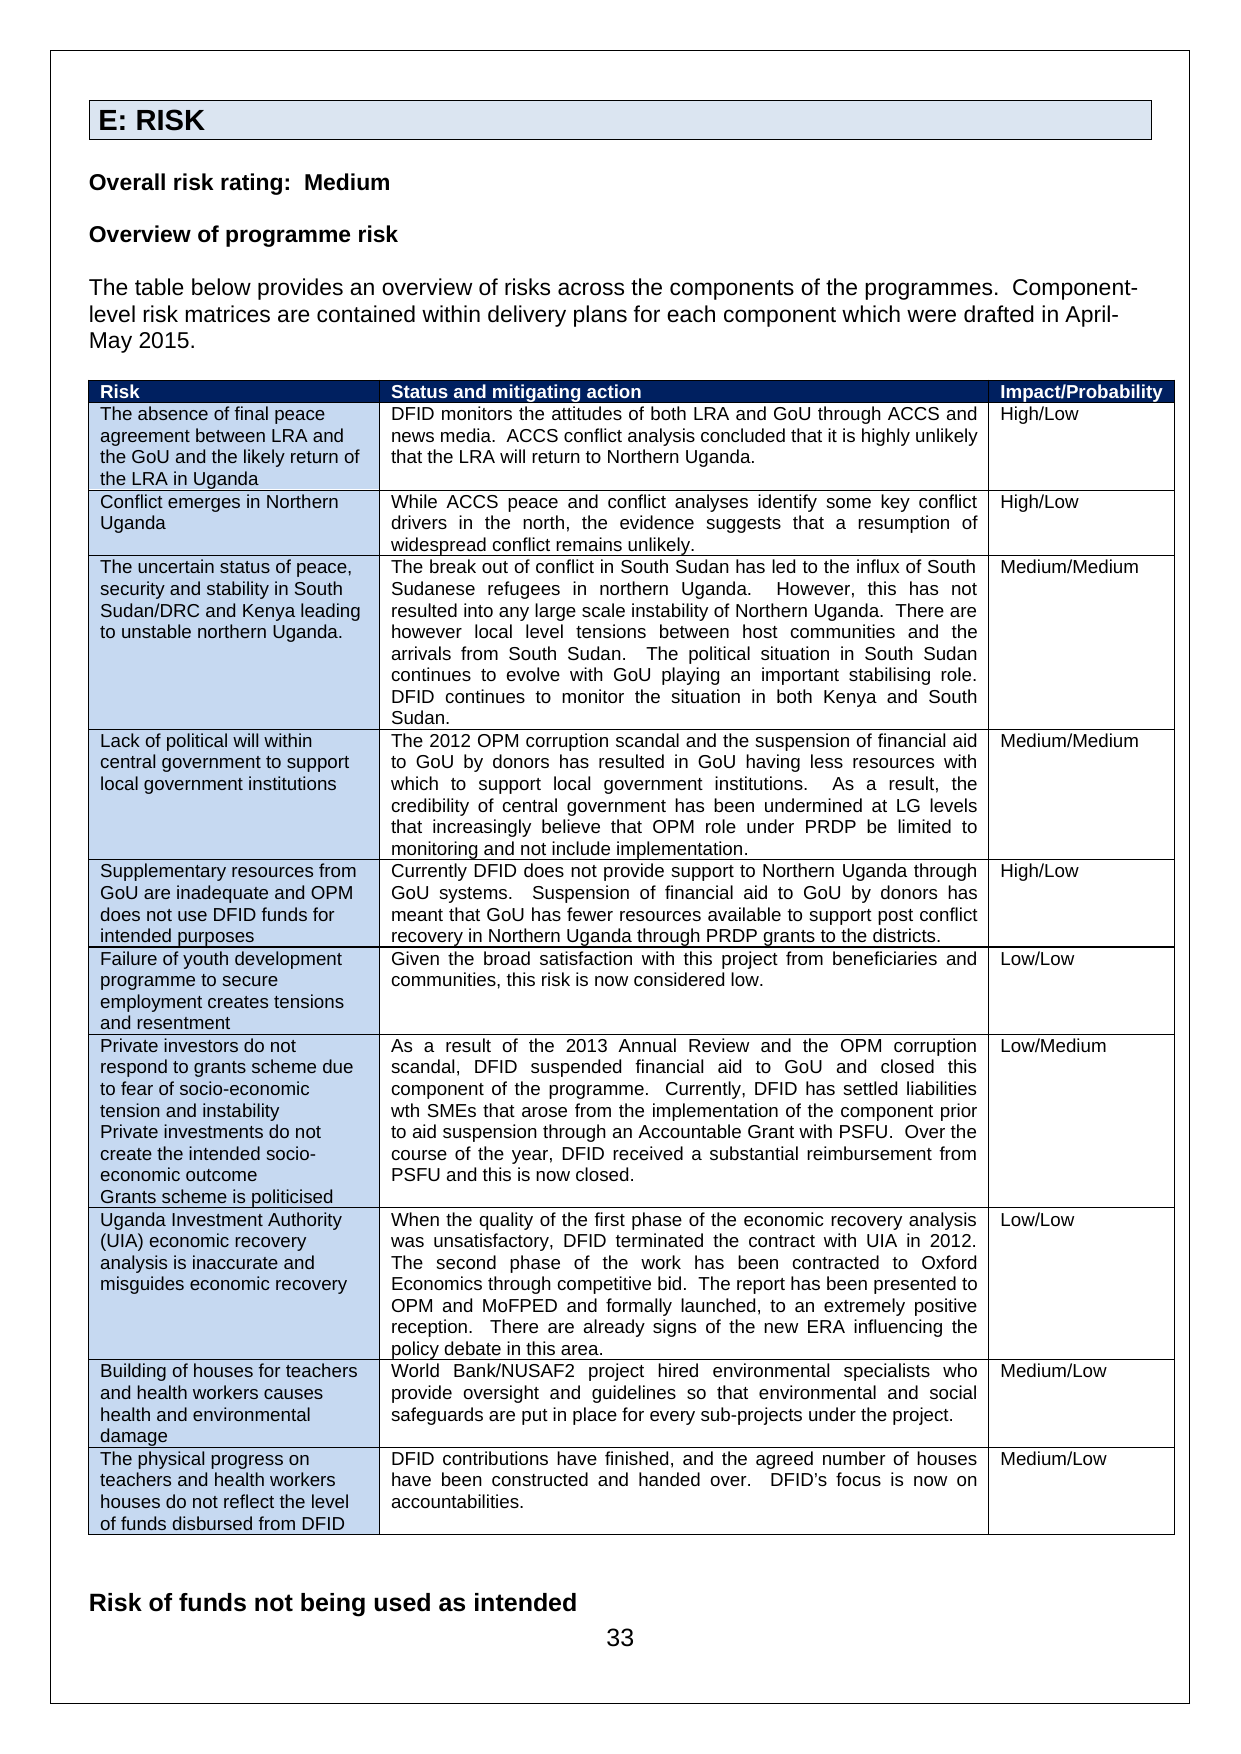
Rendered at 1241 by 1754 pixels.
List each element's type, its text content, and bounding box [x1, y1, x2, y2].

table_cell Medium/Low [989, 1360, 1174, 1447]
table_cell Supplementary resources from GoU are inadequate and OPM does not use DFID funds for intended purposes [89, 860, 379, 946]
table_cell Given the broad satisfaction with this project from beneficiaries and communities, this risk is now considered low. [380, 948, 988, 1034]
table_cell Medium/Medium [989, 556, 1174, 729]
table_cell The uncertain status of peace, security and stability in South Sudan/DRC and Kenya leading to unstable northern Uganda. [89, 556, 379, 729]
table_cell DFID monitors the attitudes of both LRA and GoU through ACCS and news media. ACCS conflict analysis concluded that it is highly unlikely that the LRA will return to Northern Uganda. [380, 403, 988, 489]
table_cell Lack of political will within central government to support local government institutions [89, 730, 379, 859]
table_cell Medium/Medium [989, 730, 1174, 859]
table_cell Currently DFID does not provide support to Northern Uganda through GoU systems. Suspension of financial aid to GoU by donors has meant that GoU has fewer resources available to support post conflict recovery in Northern Uganda through PRDP grants to the districts. [380, 860, 988, 946]
table_cell The absence of final peace agreement between LRA and the GoU and the likely return of the LRA in Uganda [89, 403, 379, 489]
table_cell Low/Low [989, 948, 1174, 1034]
table_cell Private investors do not respond to grants scheme due to fear of socio-economic tension and instability Private investments do not create the intended socio-economic outcome Grants scheme is politicised [89, 1035, 379, 1207]
table_cell Medium/Low [989, 1448, 1174, 1534]
text Overview of programme risk [89, 221, 1152, 248]
table_header Status and mitigating action [380, 381, 988, 402]
text Overall risk rating: Medium [89, 169, 1152, 195]
table_cell The 2012 OPM corruption scandal and the suspension of financial aid to GoU by donors has resulted in GoU having less resources with which to support local government institutions. As a result, the credibility of central government has been undermined at LG levels that increasingly believe that OPM role under PRDP be limited to monitoring and not include implementation. [380, 730, 988, 859]
table_cell When the quality of the first phase of the economic recovery analysis was unsatisfactory, DFID terminated the contract with UIA in 2012. The second phase of the work has been contracted to Oxford Economics through competitive bid. The report has been presented to OPM and MoFPED and formally launched, to an extremely positive reception. There are already signs of the new ERA influencing the policy debate in this area. [380, 1208, 988, 1359]
table_cell High/Low [989, 491, 1174, 555]
table_cell The break out of conflict in South Sudan has led to the influx of South Sudanese refugees in northern Uganda. However, this has not resulted into any large scale instability of Northern Uganda. There are however local level tensions between host communities and the arrivals from South Sudan. The political situation in South Sudan continues to evolve with GoU playing an important stabilising role. DFID continues to monitor the situation in both Kenya and South Sudan. [380, 556, 988, 729]
table_cell While ACCS peace and conflict analyses identify some key conflict drivers in the north, the evidence suggests that a resumption of widespread conflict remains unlikely. [380, 491, 988, 555]
table_cell As a result of the 2013 Annual Review and the OPM corruption scandal, DFID suspended financial aid to GoU and closed this component of the programme. Currently, DFID has settled liabilities wth SMEs that arose from the implementation of the component prior to aid suspension through an Accountable Grant with PSFU. Over the course of the year, DFID received a substantial reimbursement from PSFU and this is now closed. [380, 1035, 988, 1207]
table_cell Conflict emerges in Northern Uganda [89, 491, 379, 555]
table_cell World Bank/NUSAF2 project hired environmental specialists who provide oversight and guidelines so that environmental and social safeguards are put in place for every sub-projects under the project. [380, 1360, 988, 1447]
text The table below provides an overview of risks across the components of the programmes. Component-level risk matrices are contained within delivery plans for each component which were drafted in April-May 2015. [89, 274, 1152, 353]
table_cell High/Low [989, 403, 1174, 489]
table_cell DFID contributions have finished, and the agreed number of houses have been constructed and handed over. DFID’s focus is now on accountabilities. [380, 1448, 988, 1534]
text E: RISK [90, 101, 1151, 139]
text Risk of funds not being used as intended [89, 1588, 1152, 1616]
table_cell Low/Low [989, 1208, 1174, 1359]
table_cell Uganda Investment Authority (UIA) economic recovery analysis is inaccurate and misguides economic recovery [89, 1208, 379, 1359]
table_cell Low/Medium [989, 1035, 1174, 1207]
table_cell Failure of youth development programme to secure employment creates tensions and resentment [89, 948, 379, 1034]
table_cell High/Low [989, 860, 1174, 946]
table_header Risk [89, 381, 379, 402]
table_cell The physical progress on teachers and health workers houses do not reflect the level of funds disbursed from DFID [89, 1448, 379, 1534]
table_cell Building of houses for teachers and health workers causes health and environmental damage [89, 1360, 379, 1447]
table_header Impact/Probability [989, 381, 1174, 402]
